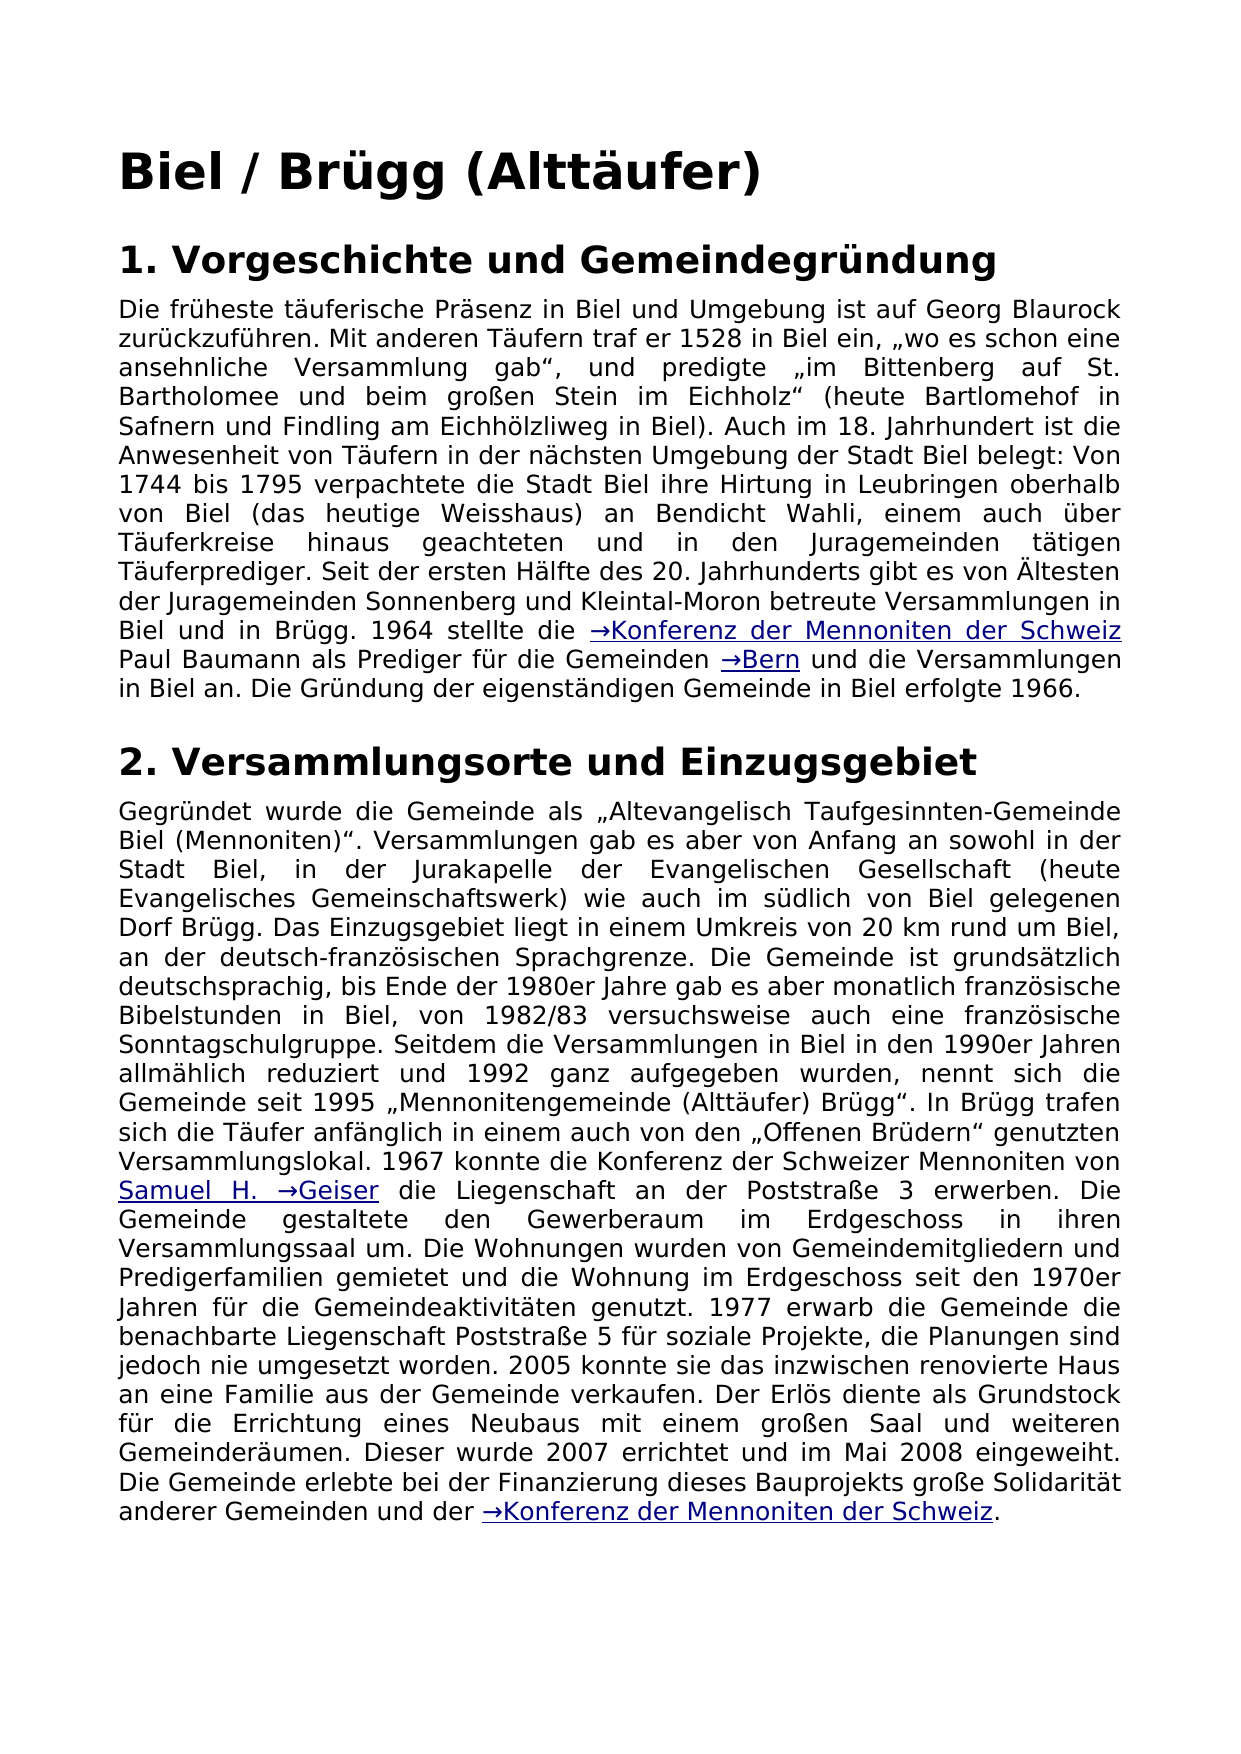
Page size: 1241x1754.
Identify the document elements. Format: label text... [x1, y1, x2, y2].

subtitle 1. Vorgeschichte und Gemeindegründung [118, 239, 1122, 282]
subtitle Biel / Brügg (Alttäufer) [118, 143, 1122, 201]
subtitle 2. Versammlungsorte und Einzugsgebiet [118, 741, 1122, 784]
text Gegründet wurde die Gemeinde als „Altevangelisch Taufgesinnten-Gemeinde Biel (Mennoniten)“. Versammlungen gab es aber von Anfang an sowohl in der Stadt Biel, in der Jurakapelle der Evangelischen Gesellschaft (heute Evangelisches Gemeinschaftswerk) wie auch im südlich von Biel gelegenen Dorf Brügg. Das Einzugsgebiet liegt in einem Umkreis von 20 km rund um Biel, an der deutsch-französischen Sprachgrenze. Die Gemeinde ist grundsätzlich deutschsprachig, bis Ende der 1980er Jahre gab es aber monatlich französische Bibelstunden in Biel, von 1982/83 versuchsweise auch eine französische Sonntagschulgruppe. Seitdem die Versammlungen in Biel in den 1990er Jahren allmählich reduziert und 1992 ganz aufgegeben wurden, nennt sich die Gemeinde seit 1995 „Mennonitengemeinde (Alttäufer) Brügg“. In Brügg trafen sich die Täufer anfänglich in einem auch von den „Offenen Brüdern“ genutzten Versammlungslokal. 1967 konnte die Konferenz der Schweizer Mennoniten von Samuel H. →Geiser die Liegenschaft an der Poststraße 3 erwerben. Die Gemeinde gestaltete den Gewerberaum im Erdgeschoss in ihren Versammlungssaal um. Die Wohnungen wurden von Gemeindemitgliedern und Predigerfamilien gemietet und die Wohnung im Erdgeschoss seit den 1970er Jahren für die Gemeindeaktivitäten genutzt. 1977 erwarb die Gemeinde die benachbarte Liegenschaft Poststraße 5 für soziale Projekte, die Planungen sind jedoch nie umgesetzt worden. 2005 konnte sie das inzwischen renovierte Haus an eine Familie aus der Gemeinde verkaufen. Der Erlös diente als Grundstock für die Errichtung eines Neubaus mit einem großen Saal und weiteren Gemeinderäumen. Dieser wurde 2007 errichtet und im Mai 2008 eingeweiht. Die Gemeinde erlebte bei der Finanzierung dieses Bauprojekts große Solidarität anderer Gemeinden und der →Konferenz der Mennoniten der Schweiz. [118, 797, 1122, 1526]
text Die früheste täuferische Präsenz in Biel und Umgebung ist auf Georg Blaurock zurückzuführen. Mit anderen Täufern traf er 1528 in Biel ein, „wo es schon eine ansehnliche Versammlung gab“, und predigte „im Bittenberg auf St. Bartholomee und beim großen Stein im Eichholz“ (heute Bartlomehof in Safnern und Findling am Eichhölzliweg in Biel). Auch im 18. Jahrhundert ist die Anwesenheit von Täufern in der nächsten Umgebung der Stadt Biel belegt: Von 1744 bis 1795 verpachtete die Stadt Biel ihre Hirtung in Leubringen oberhalb von Biel (das heutige Weisshaus) an Bendicht Wahli, einem auch über Täuferkreise hinaus geachteten und in den Juragemeinden tätigen Täuferprediger. Seit der ersten Hälfte des 20. Jahrhunderts gibt es von Ältesten der Juragemeinden Sonnenberg und Kleintal-Moron betreute Versammlungen in Biel und in Brügg. 1964 stellte die →Konferenz der Mennoniten der Schweiz Paul Baumann als Prediger für die Gemeinden →Bern und die Versammlungen in Biel an. Die Gründung der eigenständigen Gemeinde in Biel erfolgte 1966. [118, 295, 1122, 703]
